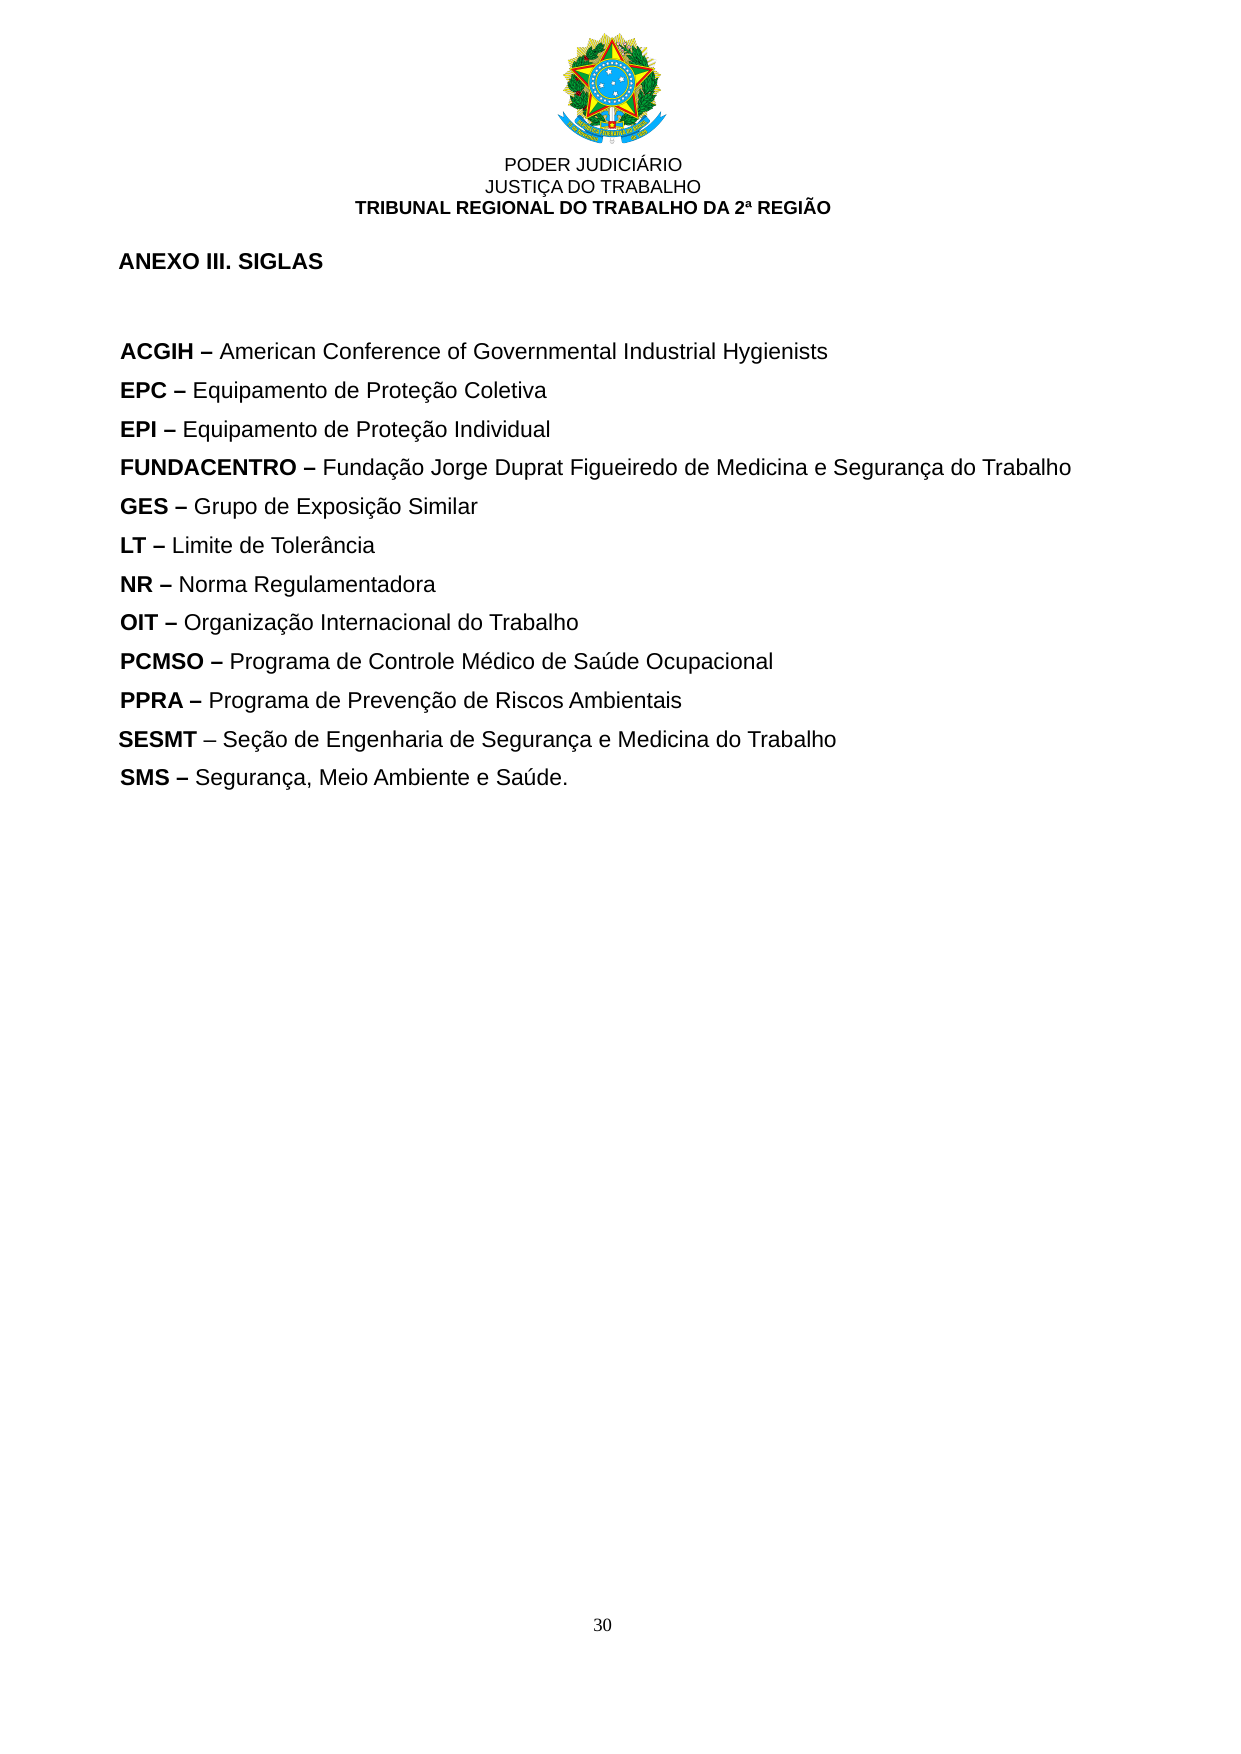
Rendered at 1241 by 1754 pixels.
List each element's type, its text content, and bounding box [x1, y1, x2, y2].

text OIT – Organização Internacional do Trabalho [120, 609, 1087, 636]
text PPRA – Programa de Prevenção de Riscos Ambientais [120, 687, 1087, 713]
text PCMSO – Programa de Controle Médico de Saúde Ocupacional [120, 648, 1087, 674]
text EPC – Equipamento de Proteção Coletiva [120, 377, 1087, 403]
text EPI – Equipamento de Proteção Individual [120, 416, 1087, 442]
text ACGIH – American Conference of Governmental Industrial Hygienists [120, 338, 1087, 364]
text GES – Grupo de Exposição Similar [120, 493, 1087, 519]
text SMS – Segurança, Meio Ambiente e Saúde. [120, 764, 1087, 791]
subtitle ANEXO III. SIGLAS [118, 248, 1087, 274]
text LT – Limite de Tolerância [120, 532, 1087, 558]
text NR – Norma Regulamentadora [120, 571, 1087, 597]
text FUNDACENTRO – Fundação Jorge Duprat Figueiredo de Medicina e Segurança do Trabalho [120, 454, 1087, 481]
text SESMT – Seção de Engenharia de Segurança e Medicina do Trabalho [118, 726, 1087, 752]
